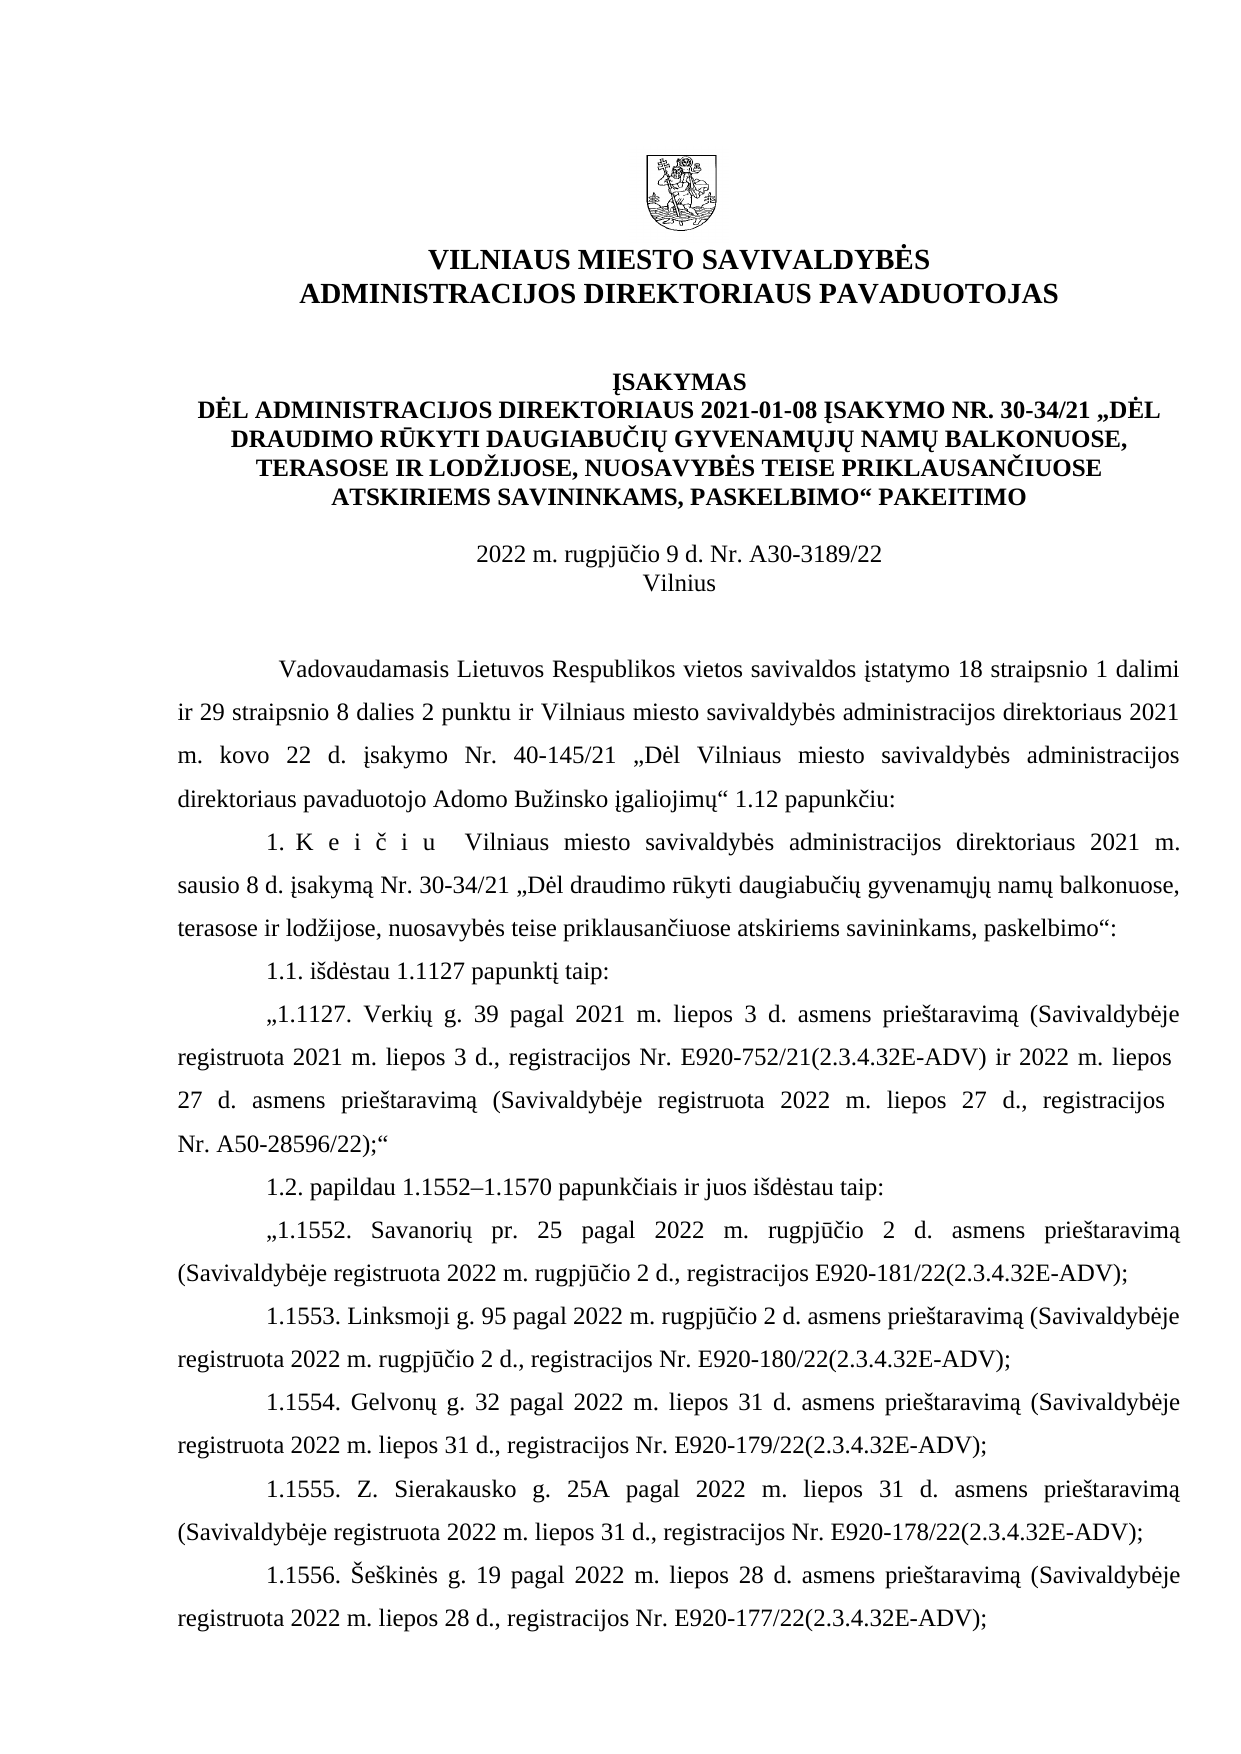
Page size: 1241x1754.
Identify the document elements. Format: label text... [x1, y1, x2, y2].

text DĖL ADMINISTRACIJOS DIREKTORIAUS 2021-01-08 ĮSAKYMO NR. 30-34/21 „DĖL DRAUDIMO RŪKYTI DAUGIABUČIŲ GYVENAMŲJŲ NAMŲ BALKONUOSE, TERASOSE IR LODŽIJOSE, NUOSAVYBĖS TEISE PRIKLAUSANČIUOSE ATSKIRIEMS SAVININKAMS, PASKELBIMO“ PAKEITIMO [177, 396, 1181, 511]
text 1.1554. Gelvonų g. 32 pagal 2022 m. liepos 31 d. asmens prieštaravimą (Savivaldybėje registruota 2022 m. liepos 31 d., registracijos Nr. E920-179/22(2.3.4.32E-ADV); [177, 1387, 1181, 1459]
text ADMINISTRACIJOS DIREKTORIAUS PAVADUOTOJAS [177, 276, 1181, 309]
text 1.1. išdėstau 1.1127 papunktį taip: [177, 956, 1181, 985]
text 1.2. papildau 1.1552–1.1570 papunkčiais ir juos išdėstau taip: [177, 1172, 1181, 1201]
text 1.1556. Šeškinės g. 19 pagal 2022 m. liepos 28 d. asmens prieštaravimą (Savivaldybėje registruota 2022 m. liepos 28 d., registracijos Nr. E920-177/22(2.3.4.32E-ADV); [177, 1560, 1181, 1632]
text Vadovaudamasis Lietuvos Respublikos vietos savivaldos įstatymo 18 straipsnio 1 dalimi ir 29 straipsnio 8 dalies 2 punktu ir Vilniaus miesto savivaldybės administracijos direktoriaus 2021 m. kovo 22 d. įsakymo Nr. 40-145/21 „Dėl Vilniaus miesto savivaldybės administracijos direktoriaus pavaduotojo Adomo Bužinsko įgaliojimų“ 1.12 papunkčiu: [177, 654, 1181, 812]
text 1.1553. Linksmoji g. 95 pagal 2022 m. rugpjūčio 2 d. asmens prieštaravimą (Savivaldybėje registruota 2022 m. rugpjūčio 2 d., registracijos Nr. E920-180/22(2.3.4.32E-ADV); [177, 1301, 1181, 1373]
text „1.1127. Verkių g. 39 pagal 2021 m. liepos 3 d. asmens prieštaravimą (Savivaldybėje registruota 2021 m. liepos 3 d., registracijos Nr. E920-752/21(2.3.4.32E-ADV) ir 2022 m. liepos 27 d. asmens prieštaravimą (Savivaldybėje registruota 2022 m. liepos 27 d., registracijos Nr. A50-28596/22);“ [177, 999, 1181, 1157]
text 1.1555. Z. Sierakausko g. 25A pagal 2022 m. liepos 31 d. asmens prieštaravimą (Savivaldybėje registruota 2022 m. liepos 31 d., registracijos Nr. E920-178/22(2.3.4.32E-ADV); [177, 1474, 1181, 1546]
text Vilnius [177, 568, 1181, 597]
text 1. K e i č i u Vilniaus miesto savivaldybės administracijos direktoriaus 2021 m. sausio 8 d. įsakymą Nr. 30-34/21 „Dėl draudimo rūkyti daugiabučių gyvenamųjų namų balkonuose, terasose ir lodžijose, nuosavybės teise priklausančiuose atskiriems savininkams, paskelbimo“: [177, 827, 1181, 942]
text VILNIAUS MIESTO SAVIVALDYBĖS [177, 242, 1181, 276]
text ĮSAKYMAS [177, 367, 1181, 396]
text „1.1552. Savanorių pr. 25 pagal 2022 m. rugpjūčio 2 d. asmens prieštaravimą (Savivaldybėje registruota 2022 m. rugpjūčio 2 d., registracijos E920-181/22(2.3.4.32E-ADV); [177, 1215, 1181, 1287]
text 2022 m. rugpjūčio 9 d. Nr. A30-3189/22 [177, 539, 1181, 568]
